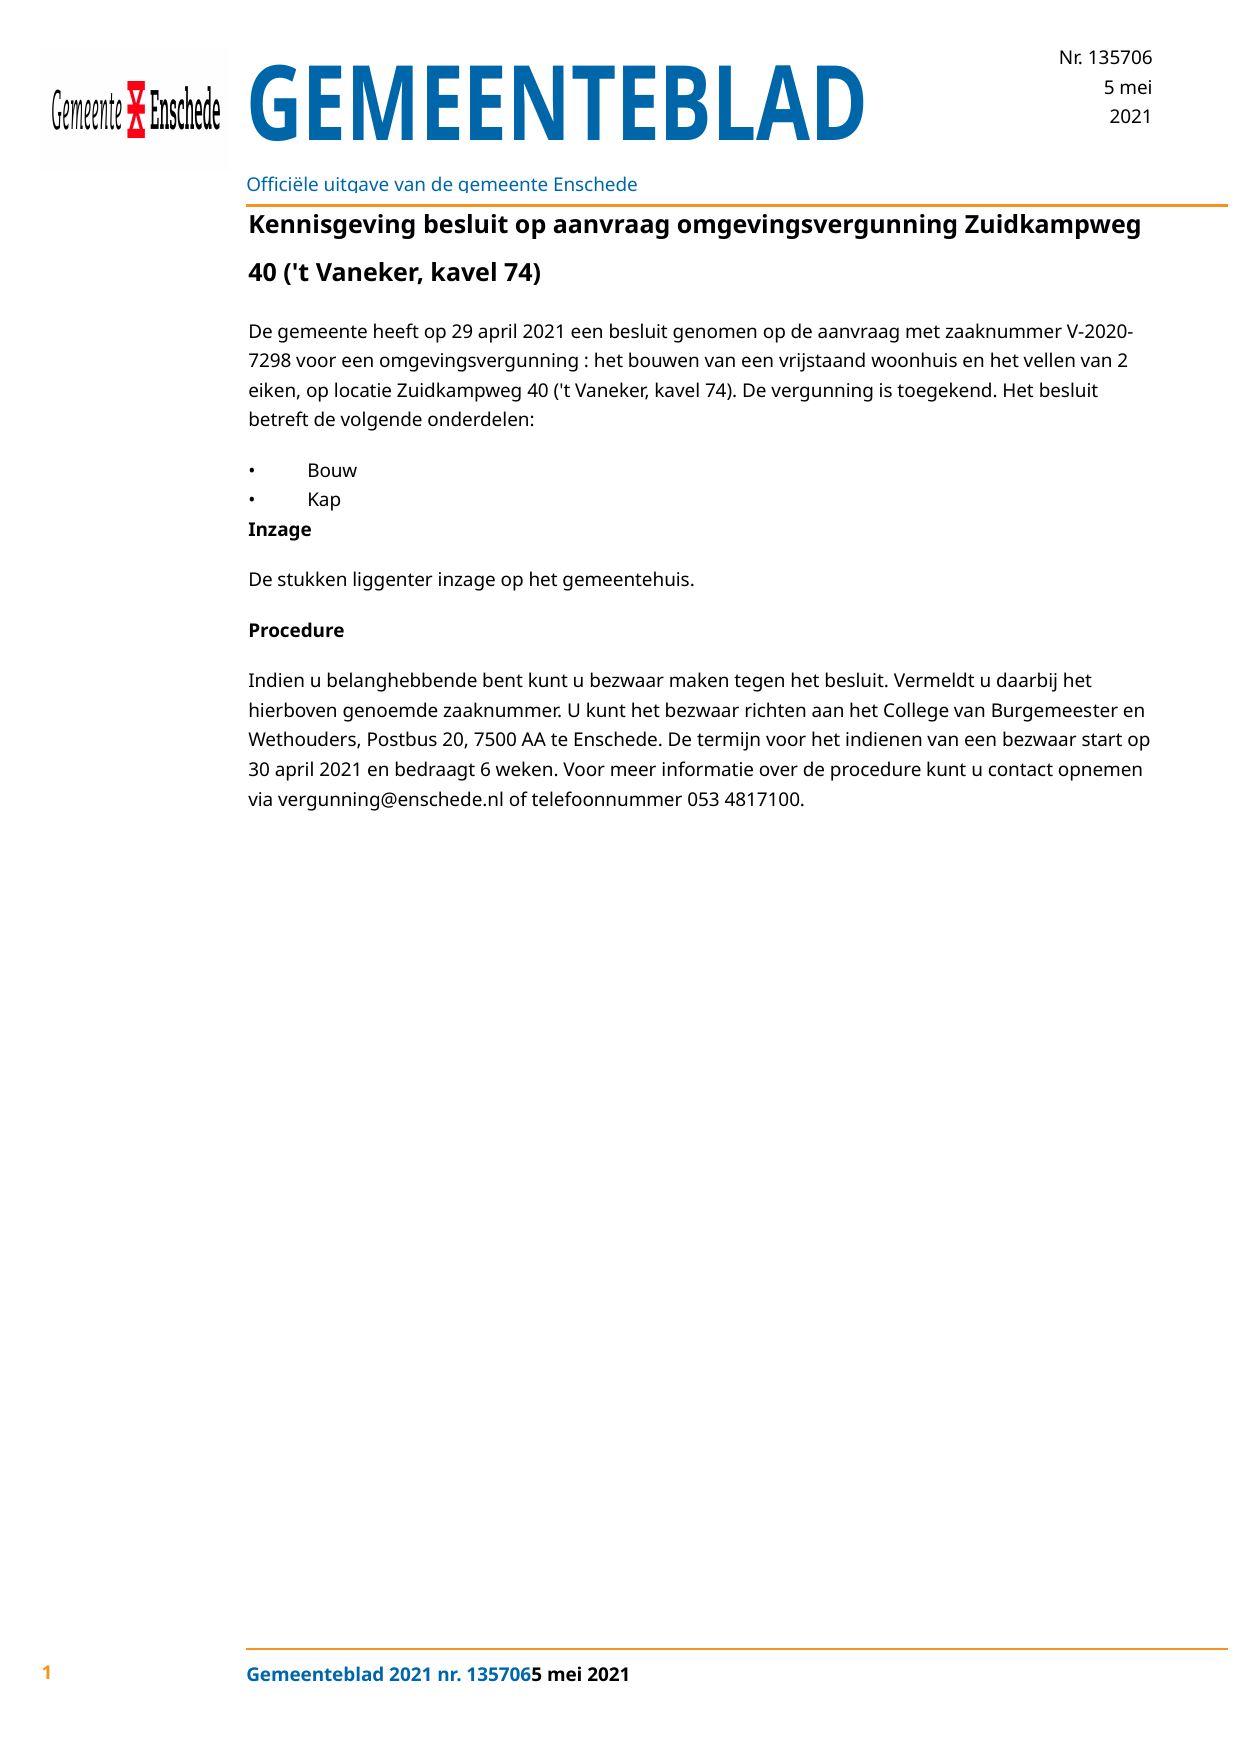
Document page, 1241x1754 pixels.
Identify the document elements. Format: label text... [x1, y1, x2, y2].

text Kennisgeving besluit op aanvraag omgevingsvergunning Zuidkampweg 40 ('t Vaneker, kavel 74) [248, 207, 1152, 288]
picture [41, 47, 231, 172]
text De gemeente heeft op 29 april 2021 een besluit genomen op de aanvraag met zaaknummer V-2020-7298 voor een omgevingsvergunning : het bouwen van een vrijstaand woonhuis en het vellen van 2 eiken, op locatie Zuidkampweg 40 ('t Vaneker, kavel 74). De vergunning is toegekend. Het besluit betreft de volgende onderdelen: [248, 318, 1152, 432]
text Procedure [248, 617, 1152, 643]
list Bouw [248, 457, 1152, 483]
text Inzage [248, 516, 1152, 542]
list Kap [248, 487, 1152, 512]
text Indien u belanghebbende bent kunt u bezwaar maken tegen het besluit. Vermeldt u daarbij het hierboven genoemde zaaknummer. U kunt het bezwaar richten aan het College van Burgemees­ter en Wethouders, Postbus 20, 7500 AA te Enschede. De termijn voor het indienen van een bezwaar start op 30 april 2021 en bedraagt 6 weken. Voor meer informatie over de procedure kunt u contact opnemen via vergunning@enschede.nl of telefoonnummer 053 4817100. [248, 667, 1152, 812]
text De stukken liggenter inzage op het gemeentehuis. [248, 567, 1152, 592]
